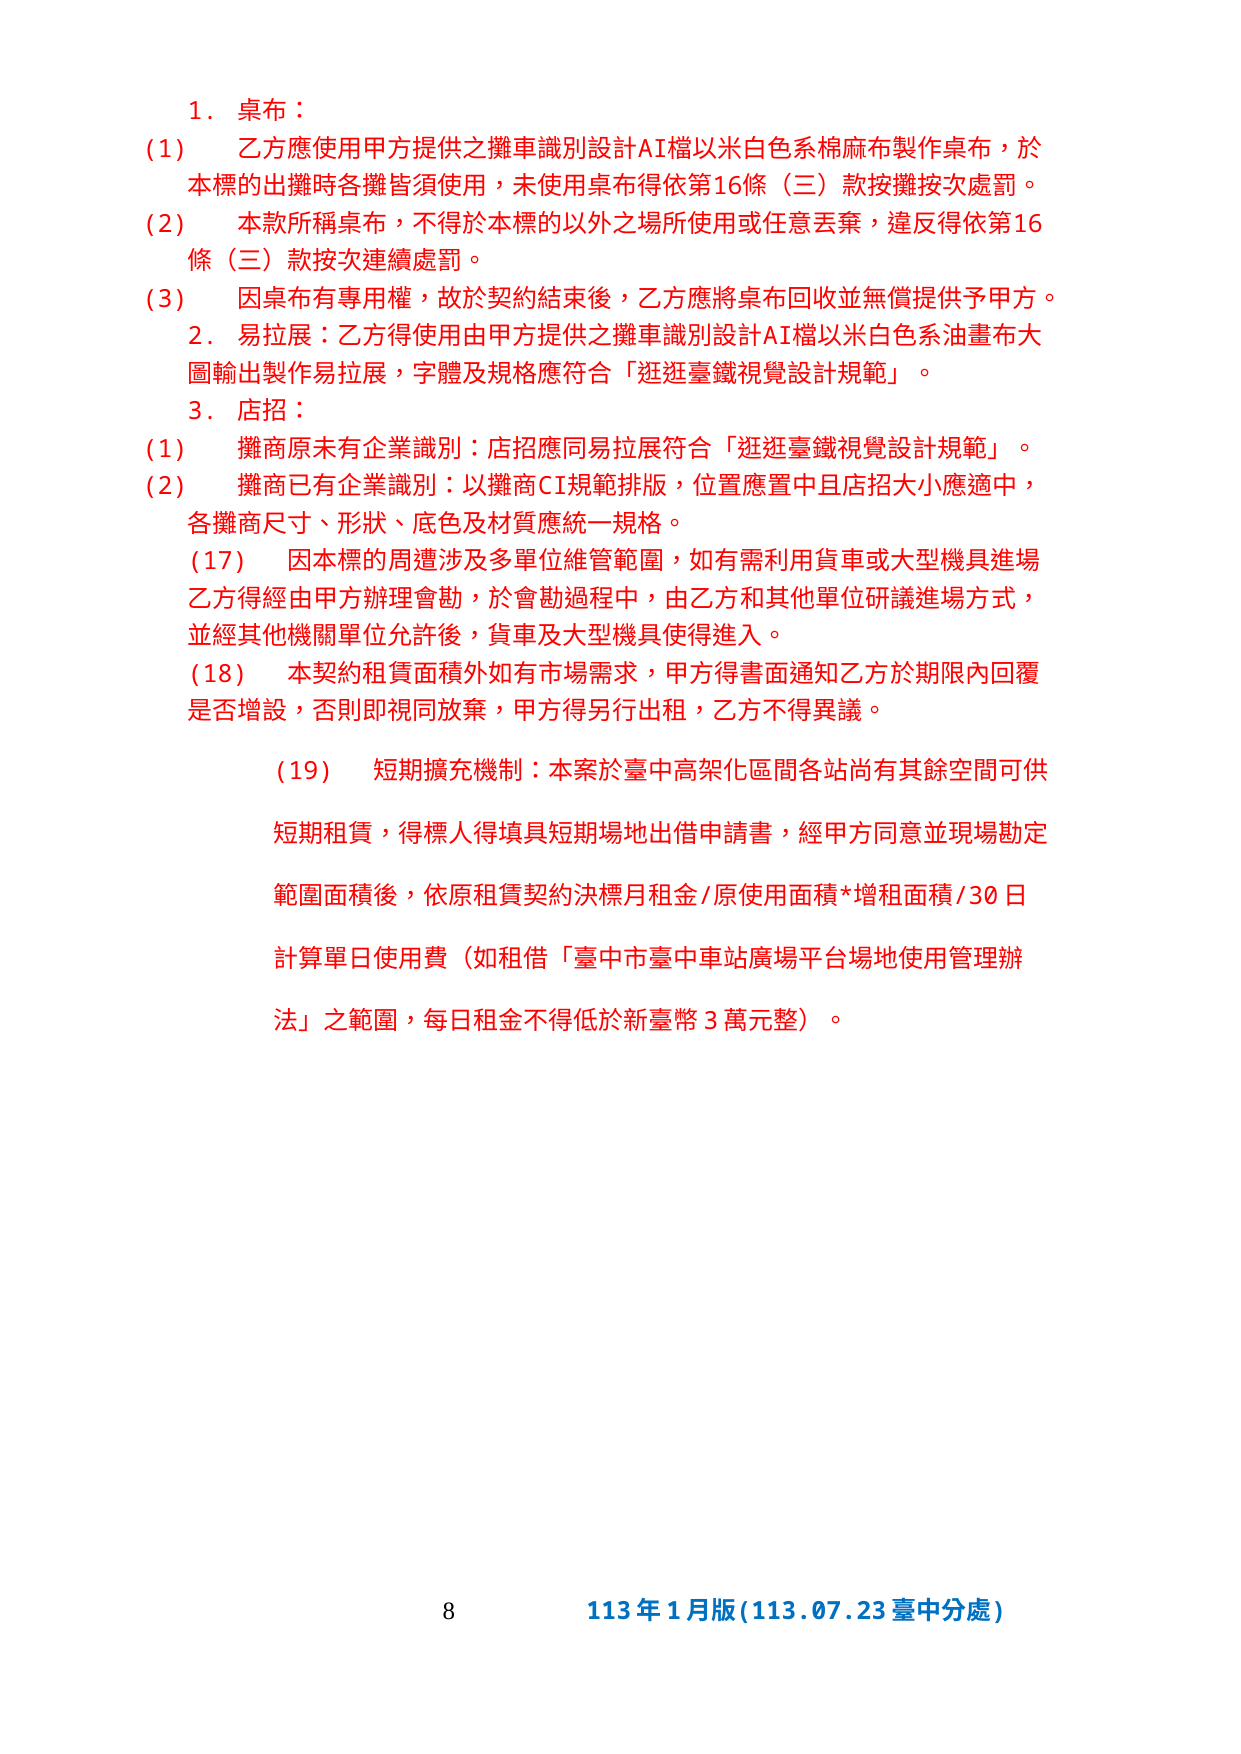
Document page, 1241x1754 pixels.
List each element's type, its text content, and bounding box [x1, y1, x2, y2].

list 乙方應使用甲方提供之攤車識別設計AI檔以米白色系棉麻布製作桌布，於本標的出攤時各攤皆須使用，未使用桌布得依第16條（三）款按攤按次處罰。 [187, 127, 1043, 202]
list 因桌布有專用權，故於契約結束後，乙方應將桌布回收並無償提供予甲方。 [187, 277, 1043, 314]
list 易拉展：乙方得使用由甲方提供之攤車識別設計AI檔以米白色系油畫布大圖輸出製作易拉展，字體及規格應符合「逛逛臺鐵視覺設計規範」。 [187, 314, 1043, 389]
list 桌布： [187, 89, 1043, 127]
list 店招： [187, 389, 1043, 427]
list 短期擴充機制：本案於臺中高架化區間各站尚有其餘空間可供短期租賃，得標人得填具短期場地出借申請書，經甲方同意並現場勘定範圍面積後，依原租賃契約決標月租金/原使用面積*增租面積/30日計算單日使用費（如租借「臺中市臺中車站廣場平台場地使用管理辦法」之範圍，每日租金不得低於新臺幣3萬元整）。 [273, 727, 1048, 1039]
list 本契約租賃面積外如有市場需求，甲方得書面通知乙方於期限內回覆是否增設，否則即視同放棄，甲方得另行出租，乙方不得異議。 [187, 652, 1043, 727]
list 本款所稱桌布，不得於本標的以外之場所使用或任意丟棄，違反得依第16條（三）款按次連續處罰。 [187, 202, 1043, 277]
list 因本標的周遭涉及多單位維管範圍，如有需利用貨車或大型機具進場，乙方得經由甲方辦理會勘，於會勘過程中，由乙方和其他單位研議進場方式，並經其他機關單位允許後，貨車及大型機具使得進入。 [187, 539, 1043, 652]
list 攤商已有企業識別：以攤商CI規範排版，位置應置中且店招大小應適中，各攤商尺寸、形狀、底色及材質應統一規格。 [187, 464, 1043, 539]
list 攤商原未有企業識別：店招應同易拉展符合「逛逛臺鐵視覺設計規範」。 [187, 427, 1043, 464]
